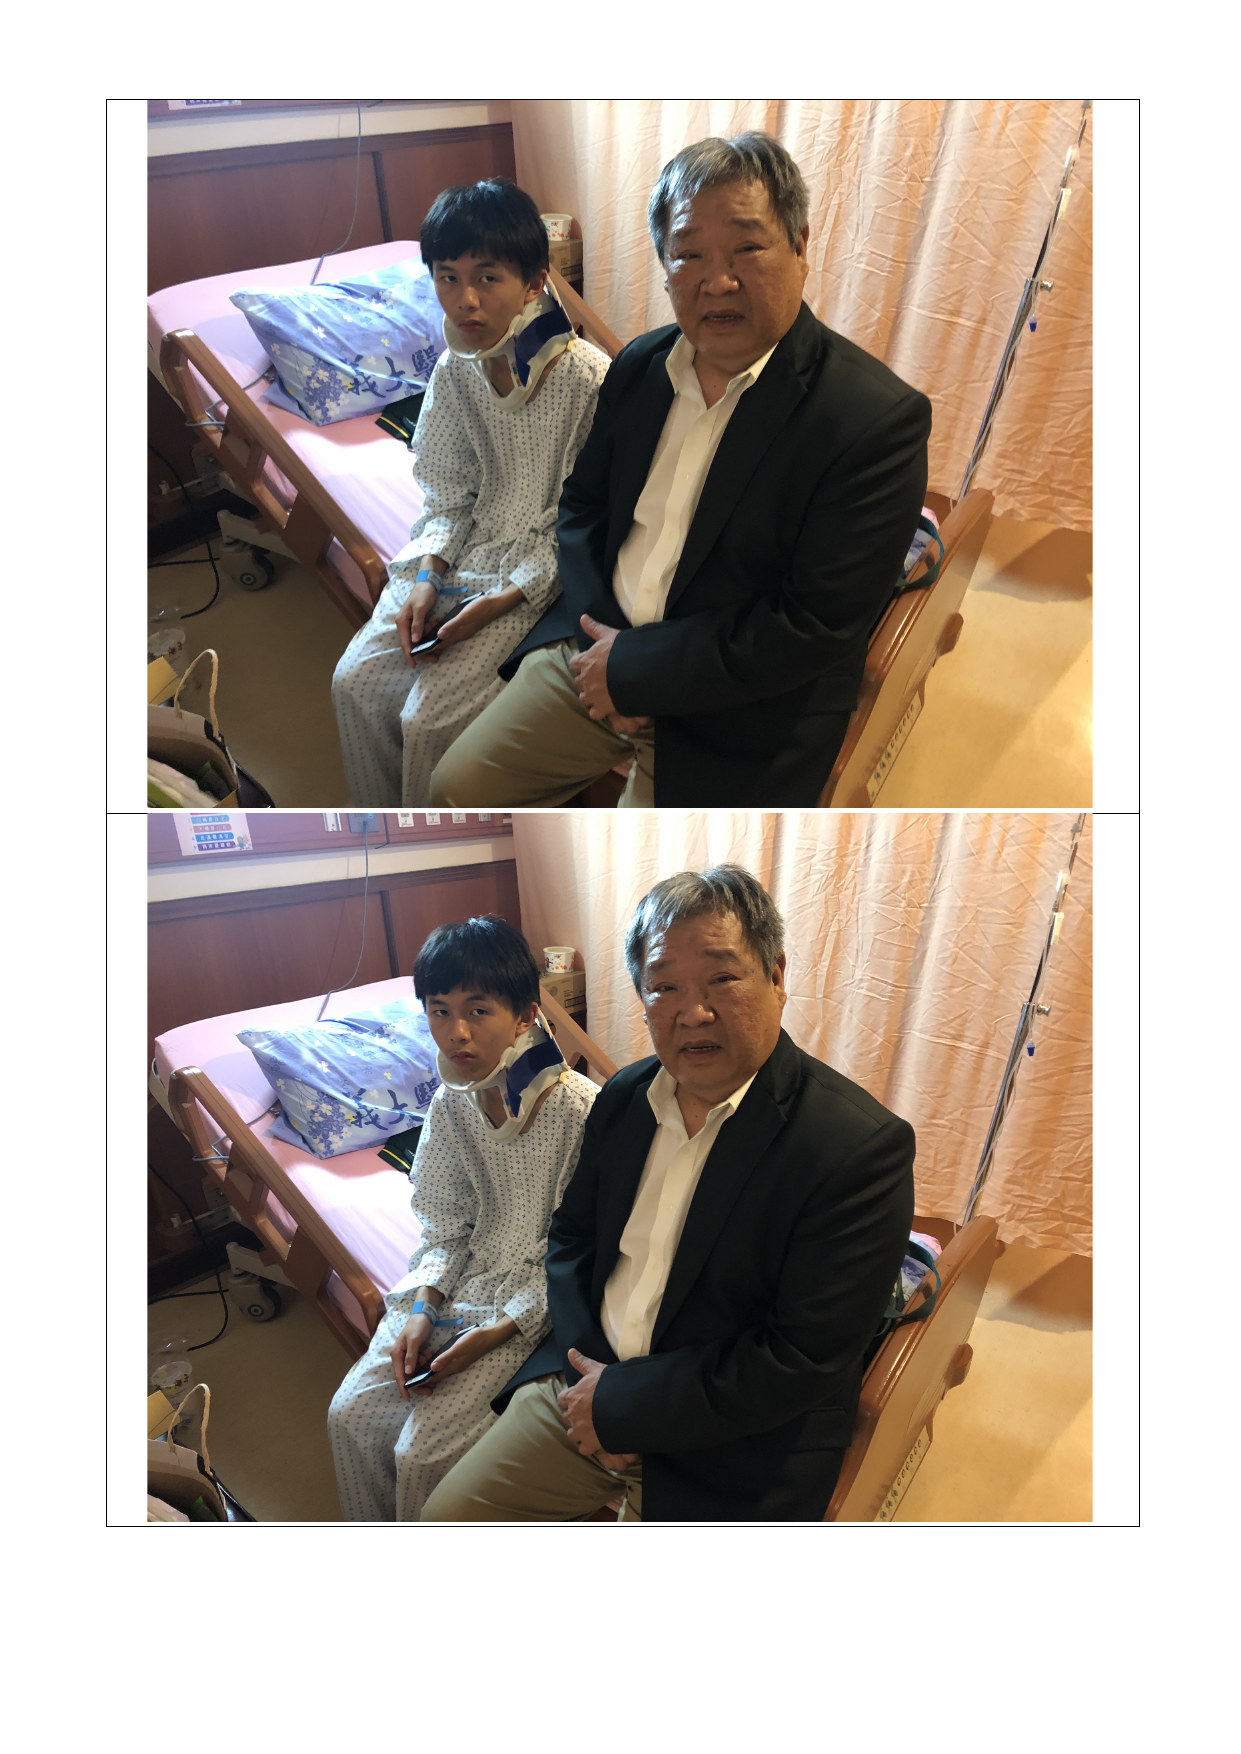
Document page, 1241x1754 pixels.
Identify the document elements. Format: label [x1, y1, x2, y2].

picture [147, 813, 1093, 1522]
table_cell [107, 814, 1139, 1526]
picture [147, 100, 1093, 808]
table_cell [107, 100, 1139, 812]
